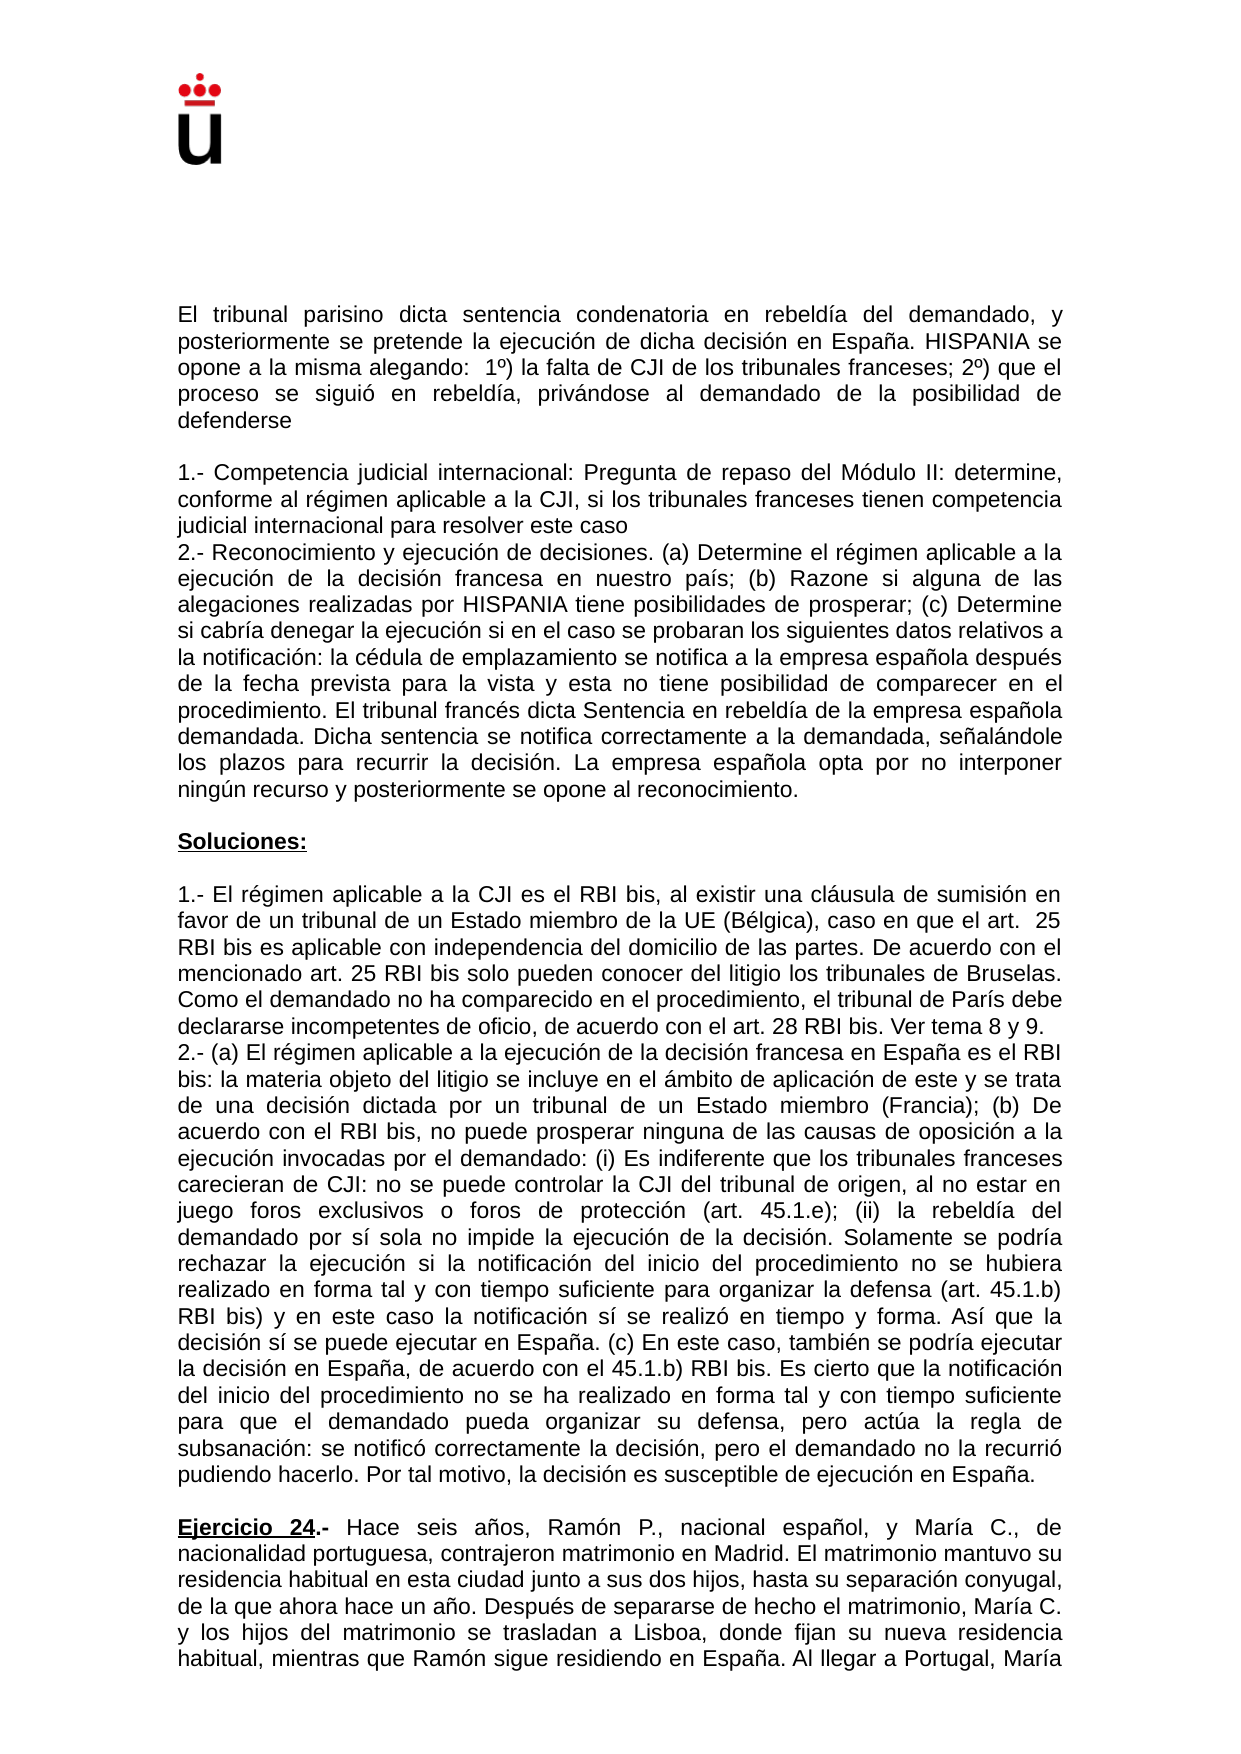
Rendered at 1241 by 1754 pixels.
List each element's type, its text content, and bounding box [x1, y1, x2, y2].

text 1.- Competencia judicial internacional: Pregunta de repaso del Módulo II: determine, conforme al régimen aplicable a la CJI, si los tribunales franceses tienen competencia judicial internacional para resolver este caso [177, 459, 1063, 538]
text El tribunal parisino dicta sentencia condenatoria en rebeldía del demandado, y posteriormente se pretende la ejecución de dicha decisión en España. HISPANIA se opone a la misma alegando: 1º) la falta de CJI de los tribunales franceses; 2º) que el proceso se siguió en rebeldía, privándose al demandado de la posibilidad de defenderse [177, 301, 1063, 433]
text 1.- El régimen aplicable a la CJI es el RBI bis, al existir una cláusula de sumisión en favor de un tribunal de un Estado miembro de la UE (Bélgica), caso en que el art. 25 RBI bis es aplicable con independencia del domicilio de las partes. De acuerdo con el mencionado art. 25 RBI bis solo pueden conocer del litigio los tribunales de Bruselas. Como el demandado no ha comparecido en el procedimiento, el tribunal de París debe declararse incompetentes de oficio, de acuerdo con el art. 28 RBI bis. Ver tema 8 y 9. [177, 881, 1063, 1039]
text Soluciones: [177, 828, 1063, 855]
text 2.- Reconocimiento y ejecución de decisiones. (a) Determine el régimen aplicable a la ejecución de la decisión francesa en nuestro país; (b) Razone si alguna de las alegaciones realizadas por HISPANIA tiene posibilidades de prosperar; (c) Determine si cabría denegar la ejecución si en el caso se probaran los siguientes datos relativos a la notificación: la cédula de emplazamiento se notifica a la empresa española después de la fecha prevista para la vista y esta no tiene posibilidad de comparecer en el procedimiento. El tribunal francés dicta Sentencia en rebeldía de la empresa española demandada. Dicha sentencia se notifica correctamente a la demandada, señalándole los plazos para recurrir la decisión. La empresa española opta por no interponer ningún recurso y posteriormente se opone al reconocimiento. [177, 538, 1063, 802]
text 2.- (a) El régimen aplicable a la ejecución de la decisión francesa en España es el RBI bis: la materia objeto del litigio se incluye en el ámbito de aplicación de este y se trata de una decisión dictada por un tribunal de un Estado miembro (Francia); (b) De acuerdo con el RBI bis, no puede prosperar ninguna de las causas de oposición a la ejecución invocadas por el demandado: (i) Es indiferente que los tribunales franceses carecieran de CJI: no se puede controlar la CJI del tribunal de origen, al no estar en juego foros exclusivos o foros de protección (art. 45.1.e); (ii) la rebeldía del demandado por sí sola no impide la ejecución de la decisión. Solamente se podría rechazar la ejecución si la notificación del inicio del procedimiento no se hubiera realizado en forma tal y con tiempo suficiente para organizar la defensa (art. 45.1.b) RBI bis) y en este caso la notificación sí se realizó en tiempo y forma. Así que la decisión sí se puede ejecutar en España. (c) En este caso, también se podría ejecutar la decisión en España, de acuerdo con el 45.1.b) RBI bis. Es cierto que la notificación del inicio del procedimiento no se ha realizado en forma tal y con tiempo suficiente para que el demandado pueda organizar su defensa, pero actúa la regla de subsanación: se notificó correctamente la decisión, pero el demandado no la recurrió pudiendo hacerlo. Por tal motivo, la decisión es susceptible de ejecución en España. [177, 1039, 1063, 1487]
text Ejercicio 24.- Hace seis años, Ramón P., nacional español, y María C., de nacionalidad portuguesa, contrajeron matrimonio en Madrid. El matrimonio mantuvo su residencia habitual en esta ciudad junto a sus dos hijos, hasta su separación conyugal, de la que ahora hace un año. Después de separarse de hecho el matrimonio, María C. y los hijos del matrimonio se trasladan a Lisboa, donde fijan su nueva residencia habitual, mientras que Ramón sigue residiendo en España. Al llegar a Portugal, María [177, 1513, 1063, 1672]
